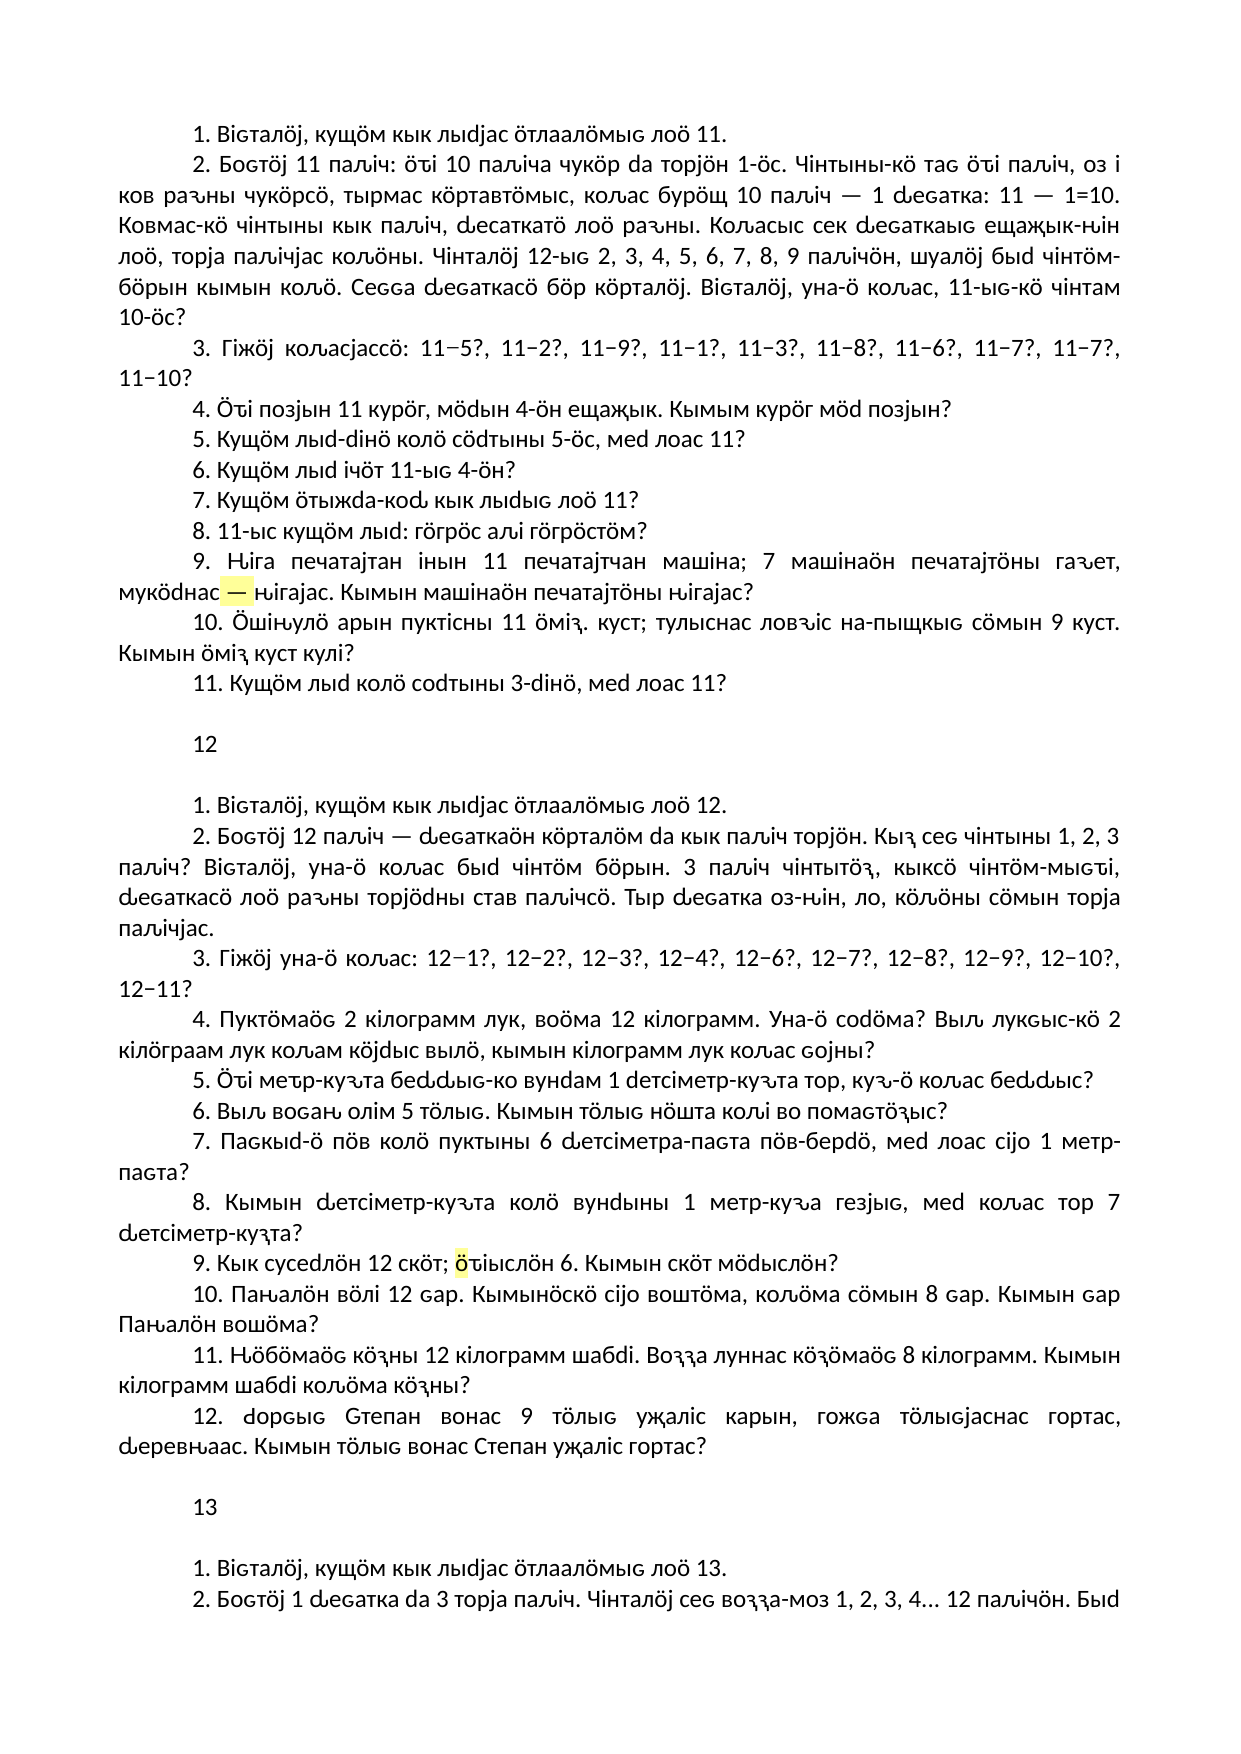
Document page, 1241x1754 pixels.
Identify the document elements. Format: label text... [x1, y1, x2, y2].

text 12 [118, 728, 1122, 759]
text 12. Ԁорԍыԍ Ԍтепан вонас 9 тӧлыԍ уҗаліс карын, гожԍа тӧлыԍјаснас гортас, ԃеревԋаас. Кымын тӧлыԍ вонас Степан уҗаліс гортас? [118, 1400, 1122, 1461]
text 7. Кущӧм ӧтыжԁа-коԃ кык лыԁыԍ лоӧ 11? [118, 484, 1122, 515]
text 2. Боԍтӧј 11 паԉіч: ӧԏі 10 паԉіча чукӧр ԁа торјӧн 1-ӧс. Чінтыны-кӧ таԍ ӧԏі паԉіч, оз і ков раԅны чукӧрсӧ, тырмас кӧртавтӧмыс, коԉас бурӧщ 10 паԉіч — 1 ԃеԍатка: 11 — 1=10. Ковмас-кӧ чінтыны кык паԉіч, ԃесаткатӧ лоӧ раԅны. Коԉасыс сек ԃеԍаткаыԍ ещаҗык-ԋін лоӧ, торја паԉічјас коԉӧны. Чінталӧј 12-ыԍ 2, 3, 4, 5, 6, 7, 8, 9 паԉічӧн, шуалӧј быԁ чінтӧм-бӧрын кымын коԉӧ. Сеԍԍа ԃеԍаткасӧ бӧр кӧрталӧј. Віԍталӧј, уна-ӧ коԉас, 11-ыԍ-кӧ чінтам 10-ӧс? [118, 149, 1122, 332]
text 5. Кущӧм лыԁ-ԁінӧ колӧ сӧԁтыны 5-ӧс, меԁ лоас 11? [118, 423, 1122, 454]
text 2. Боԍтӧј 12 паԉіч — ԃеԍаткаӧн кӧрталӧм ԁа кык паԉіч торјӧн. Кыԇ сеԍ чінтыны 1, 2, 3 паԉіч? Віԍталӧј, уна-ӧ коԉас быԁ чінтӧм бӧрын. 3 паԉіч чінтытӧԇ, кыксӧ чінтӧм-мыԍԏі, ԃеԍаткасӧ лоӧ раԅны торјӧԁны став паԉічсӧ. Тыр ԃеԍатка оз-ԋін, ло, кӧԉӧны сӧмын торја паԉічјас. [118, 820, 1122, 942]
text 11. Кущӧм лыԁ колӧ соԁтыны 3-ԁінӧ, меԁ лоас 11? [118, 667, 1122, 698]
text 11. Ԋӧбӧмаӧԍ кӧԇны 12 кілограмм шабԁі. Воԇԇа луннас кӧԇӧмаӧԍ 8 кілограмм. Кымын кілограмм шабԁі коԉӧма кӧԇны? [118, 1339, 1122, 1400]
text 8. 11-ыс кущӧм лыԁ: гӧгрӧс аԉі гӧгрӧстӧм? [118, 515, 1122, 545]
text 1. Віԍталӧј, кущӧм кык лыԁјас ӧтлаалӧмыԍ лоӧ 11. [118, 118, 1122, 149]
text 8. Кымын ԃетсіметр-куԅта колӧ вунԁыны 1 метр-куԅа гезјыԍ, меԁ коԉас тор 7 ԃетсіметр-куԇта? [118, 1186, 1122, 1247]
text 3. Гіжӧј коԉасјассӧ: 11−5?, 11−2?, 11−9?, 11−1?, 11−3?, 11−8?, 11−6?, 11−7?, 11−7?, 11−10? [118, 332, 1122, 393]
text 13 [118, 1492, 1122, 1522]
text 5. Ӧԏі меԏр-куԅта беԃԃыԍ-ко вунԁам 1 ԁетсіметр-куԅта тор, куԅ-ӧ коԉас беԃԃыс? [118, 1064, 1122, 1095]
text 10. Ӧшіԋулӧ арын пуктісны 11 ӧміԇ. куст; тулыснас ловԅіс на-пыщкыԍ сӧмын 9 куст. Кымын ӧміԇ куст кулі? [118, 606, 1122, 667]
text 1. Віԍталӧј, кущӧм кык лыԁјас ӧтлаалӧмыԍ лоӧ 13. [118, 1553, 1122, 1583]
text 10. Паԋалӧн вӧлі 12 ԍар. Кымынӧскӧ сіјо воштӧма, коԉӧма сӧмын 8 ԍар. Кымын ԍар Паԋалӧн вошӧма? [118, 1278, 1122, 1339]
text 7. Паԍкыԁ-ӧ пӧв колӧ пуктыны 6 ԃетсіметра-паԍта пӧв-берԁӧ, меԁ лоас сіјо 1 метр-паԍта? [118, 1125, 1122, 1186]
text 9. Кык сусеԁлӧн 12 скӧт; ӧԏіыслӧн 6. Кымын скӧт мӧԁыслӧн? [118, 1247, 1122, 1278]
text 6. Кущӧм лыԁ ічӧт 11-ыԍ 4-ӧн? [118, 454, 1122, 484]
text 4. Пуктӧмаӧԍ 2 кілограмм лук, воӧма 12 кілограмм. Уна-ӧ соԁӧма? Выԉ лукԍыс-кӧ 2 кілӧграам лук коԉам кӧјԁыс вылӧ, кымын кілограмм лук коԉас ԍојны? [118, 1003, 1122, 1064]
text 9. Ԋіга печатајтан інын 11 печатајтчан машіна; 7 машінаӧн печатајтӧны гаԅет, мукӧԁнас — ԋігајас. Кымын машінаӧн печатајтӧны ԋігајас? [118, 545, 1122, 606]
text 3. Гіжӧј уна-ӧ коԉас: 12−1?, 12−2?, 12−3?, 12−4?, 12−6?, 12−7?, 12−8?, 12−9?, 12−10?, 12−11? [118, 942, 1122, 1003]
text 6. Выԉ воԍаԋ олім 5 тӧлыԍ. Кымын тӧлыԍ нӧшта коԉі во помаԍтӧԇыс? [118, 1095, 1122, 1125]
text 4. Ӧԏі позјын 11 курӧг, мӧԁын 4-ӧн ещаҗык. Кымым курӧг мӧԁ позјын? [118, 393, 1122, 423]
text 1. Віԍталӧј, кущӧм кык лыԁјас ӧтлаалӧмыԍ лоӧ 12. [118, 789, 1122, 820]
text 2. Боԍтӧј 1 ԃеԍатка ԁа 3 торја паԉіч. Чінталӧј сеԍ воԇԇа-моз 1, 2, 3, 4... 12 паԉічӧн. Быԁ [118, 1583, 1122, 1614]
